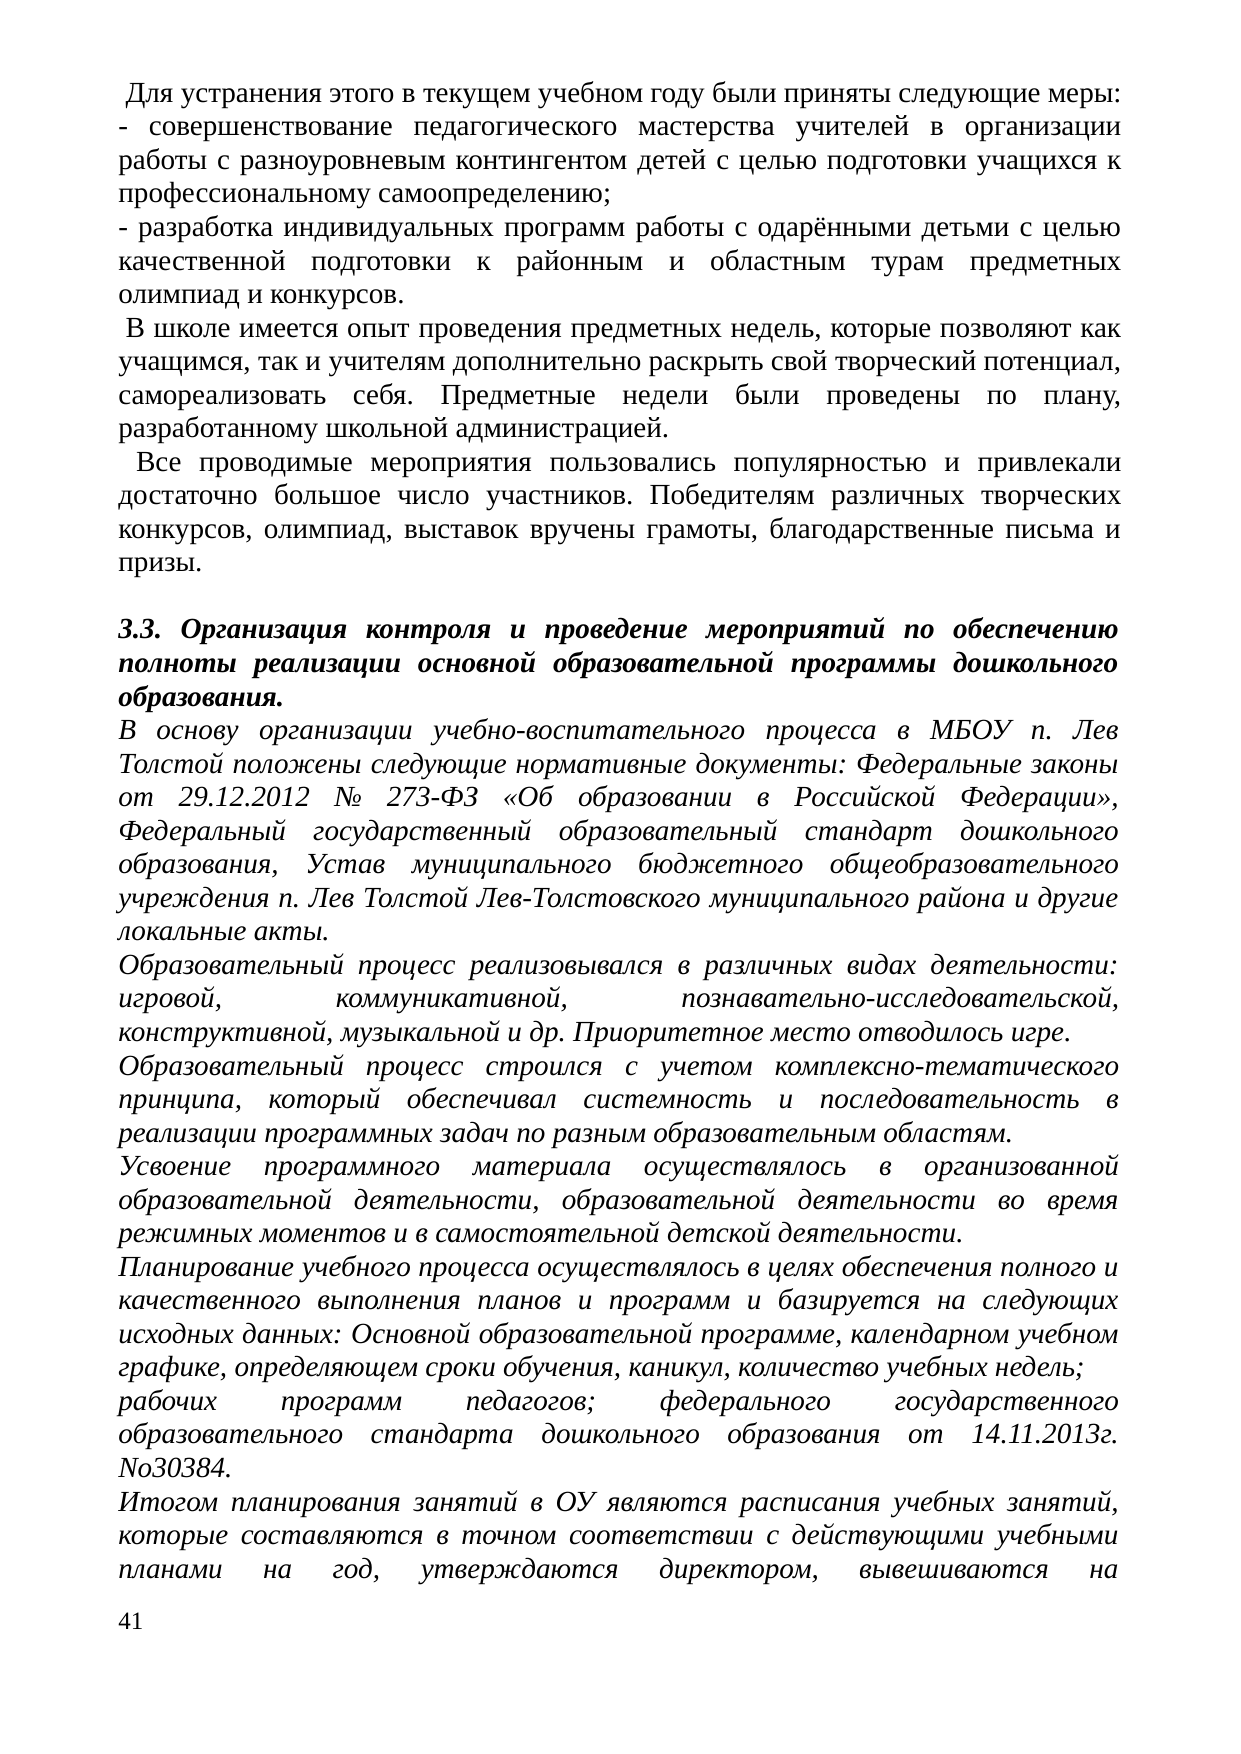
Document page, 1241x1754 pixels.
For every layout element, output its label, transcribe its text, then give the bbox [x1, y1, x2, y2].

text Образовательный процесс строился с учетом комплексно-тематического принципа, который обеспечивал системность и последовательность в реализации программных задач по разным образовательным областям. [118, 1048, 1122, 1148]
text Усвоение программного материала осуществлялось в организованной образовательной деятельности, образовательной деятельности во время режимных моментов и в самостоятельной детской деятельности. [118, 1148, 1122, 1249]
text Итогом планирования занятий в ОУ являются расписания учебных занятий, которые составляются в точном соответствии с действующими учебными планами на год, утверждаются директором, вывешиваются на [118, 1484, 1122, 1584]
text Планирование учебного процесса осуществлялось в целях обеспечения полного и качественного выполнения планов и программ и базируется на следующих исходных данных: Основной образовательной программе, календарном учебном графике, определяющем сроки обучения, каникул, количество учебных недель; [118, 1249, 1122, 1383]
text Образовательный процесс реализовывался в различных видах деятельности: игровой, коммуникативной, познавательно-исследовательской, конструктивной, музыкальной и др. Приоритетное место отводилось игре. [118, 947, 1122, 1048]
text В основу организации учебно-воспитательного процесса в МБОУ п. Лев Толстой положены следующие нормативные документы: Федеральные законы от 29.12.2012 № 273-ФЗ «Об образовании в Российской Федерации», Федеральный государственный образовательный стандарт дошкольного образования, Устав муниципального бюджетного общеобразовательного учреждения п. Лев Толстой Лев-Толстовского муниципального района и другие локальные акты. [118, 712, 1122, 947]
text Все проводимые мероприятия пользовались популярностью и привлекали достаточно большое число участников. Победителям различных творческих конкурсов, олимпиад, выставок вручены грамоты, благодарственные письма и призы. [118, 444, 1122, 578]
text В школе имеется опыт проведения предметных недель, которые позволяют как учащимся, так и учителям дополнительно раскрыть свой творческий потенциал, самореализовать себя. Предметные недели были проведены по плану, разработанному школьной администрацией. [118, 310, 1122, 444]
text - разработка индивидуальных программ работы с одарёнными детьми с целью качественной подготовки к районным и областным турам предметных олимпиад и конкурсов. [118, 209, 1122, 310]
text Для устранения этого в текущем учебном году были приняты следующие меры: [118, 75, 1122, 108]
text рабочих программ педагогов; федерального государственного образовательного стандарта дошкольного образования от 14.11.2013г. No30384. [118, 1383, 1122, 1484]
text - совершенствование педагогического мастерства учителей в организации работы с разноуровневым контингентом детей с целью подготовки учащихся к профессиональному самоопределению; [118, 108, 1122, 209]
text 3.3. Организация контроля и проведение мероприятий по обеспечению полноты реализации основной образовательной программы дошкольного образования. [118, 612, 1122, 712]
